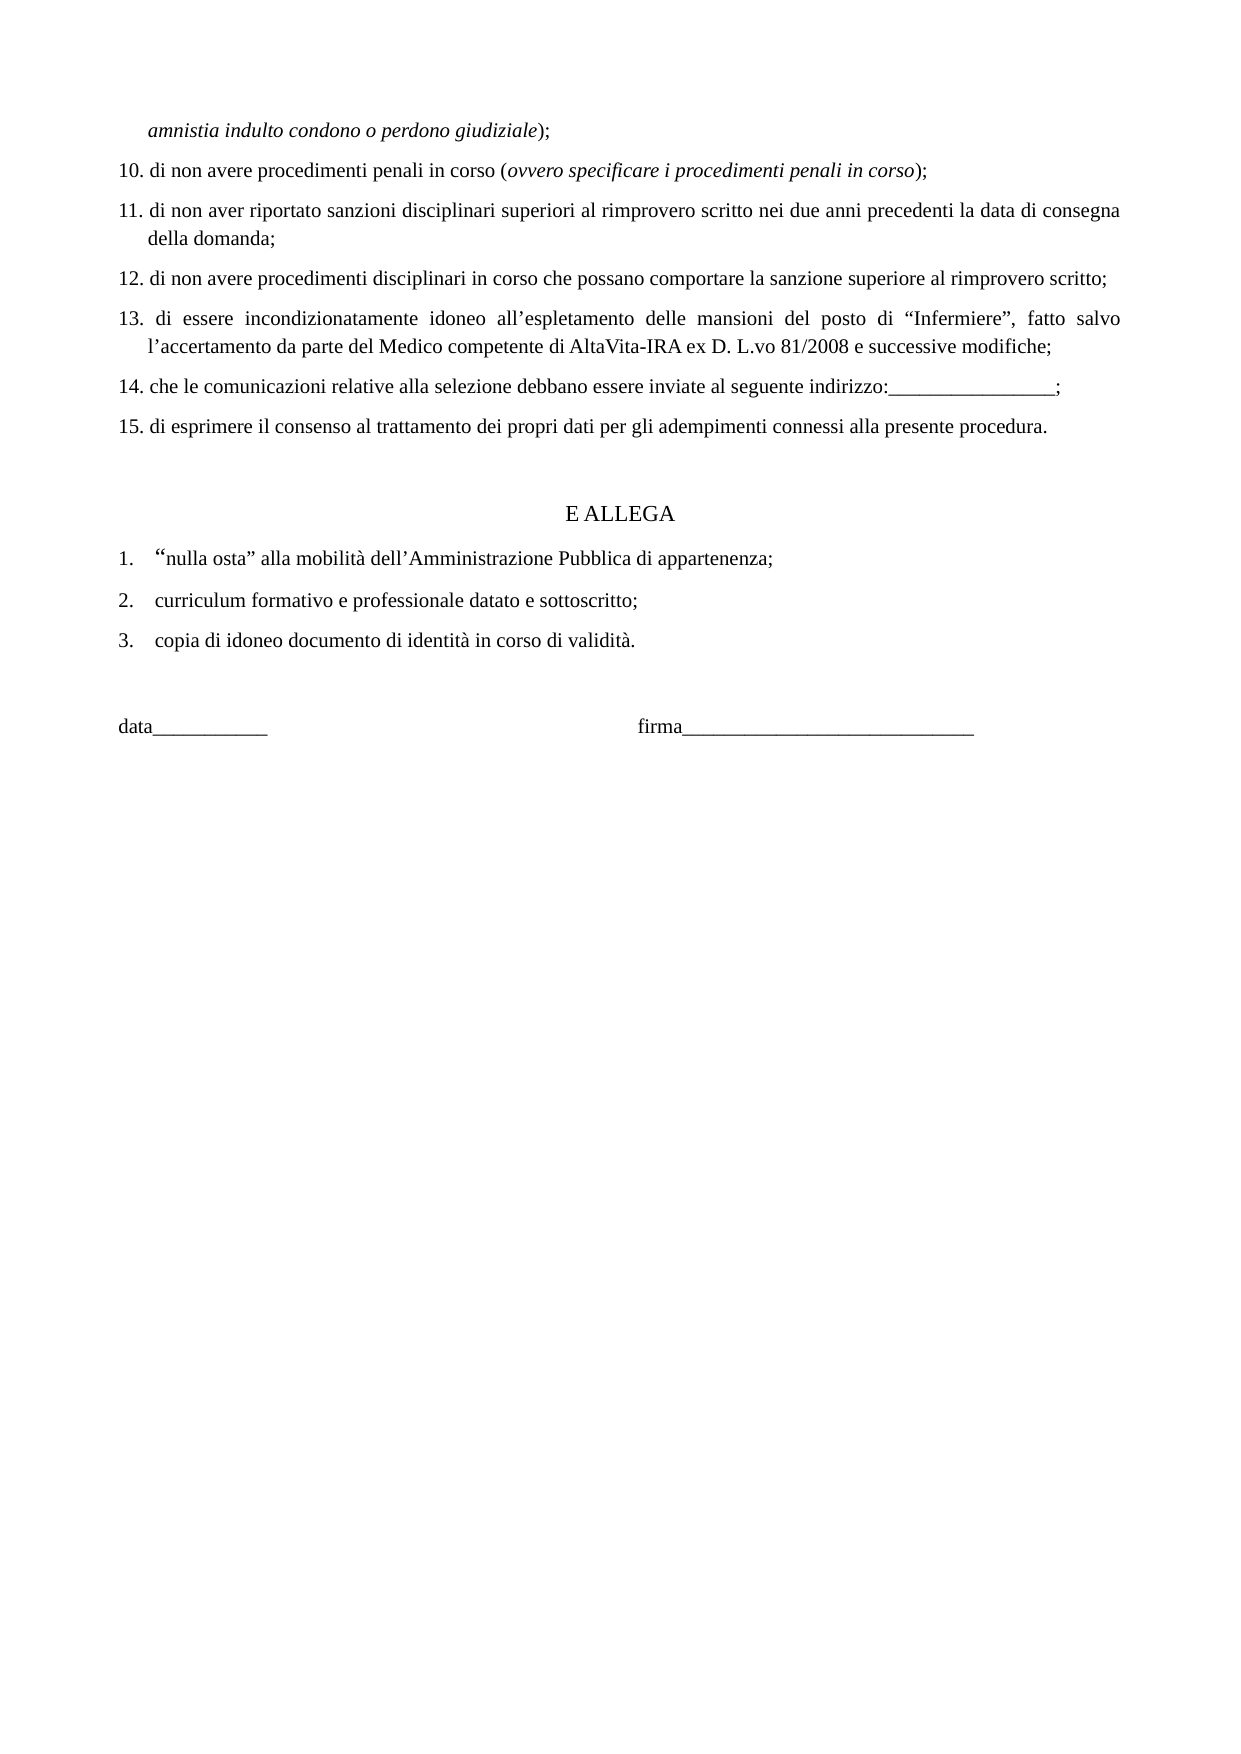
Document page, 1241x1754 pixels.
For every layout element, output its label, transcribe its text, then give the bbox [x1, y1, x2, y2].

text 2. curriculum formativo e professionale datato e sottoscritto; [118, 588, 1122, 612]
text 15. di esprimere il consenso al trattamento dei propri dati per gli adempimenti connessi alla presente procedura. [118, 414, 1122, 438]
text 11. di non aver riportato sanzioni disciplinari superiori al rimprovero scritto nei due anni precedenti la data di consegna della domanda; [118, 198, 1122, 250]
text 3. copia di idoneo documento di identità in corso di validità. [118, 628, 1122, 652]
text 1. “nulla osta” alla mobilità dell’Amministrazione Pubblica di appartenenza; [118, 542, 1122, 571]
text 13. di essere incondizionatamente idoneo all’espletamento delle mansioni del posto di “Infermiere”, fatto salvo l’accertamento da parte del Medico competente di AltaVita-IRA ex D. L.vo 81/2008 e successive modifiche; [118, 306, 1122, 358]
text amnistia indulto condono o perdono giudiziale); [118, 118, 1122, 142]
text 14. che le comunicazioni relative alla selezione debbano essere inviate al seguente indirizzo:________________; [118, 374, 1122, 398]
text 12. di non avere procedimenti disciplinari in corso che possano comportare la sanzione superiore al rimprovero scritto; [118, 266, 1122, 290]
text 10. di non avere procedimenti penali in corso (ovvero specificare i procedimenti penali in corso); [118, 158, 1122, 182]
text E ALLEGA [118, 499, 1122, 526]
text data___________ firma____________________________ [118, 713, 1122, 738]
